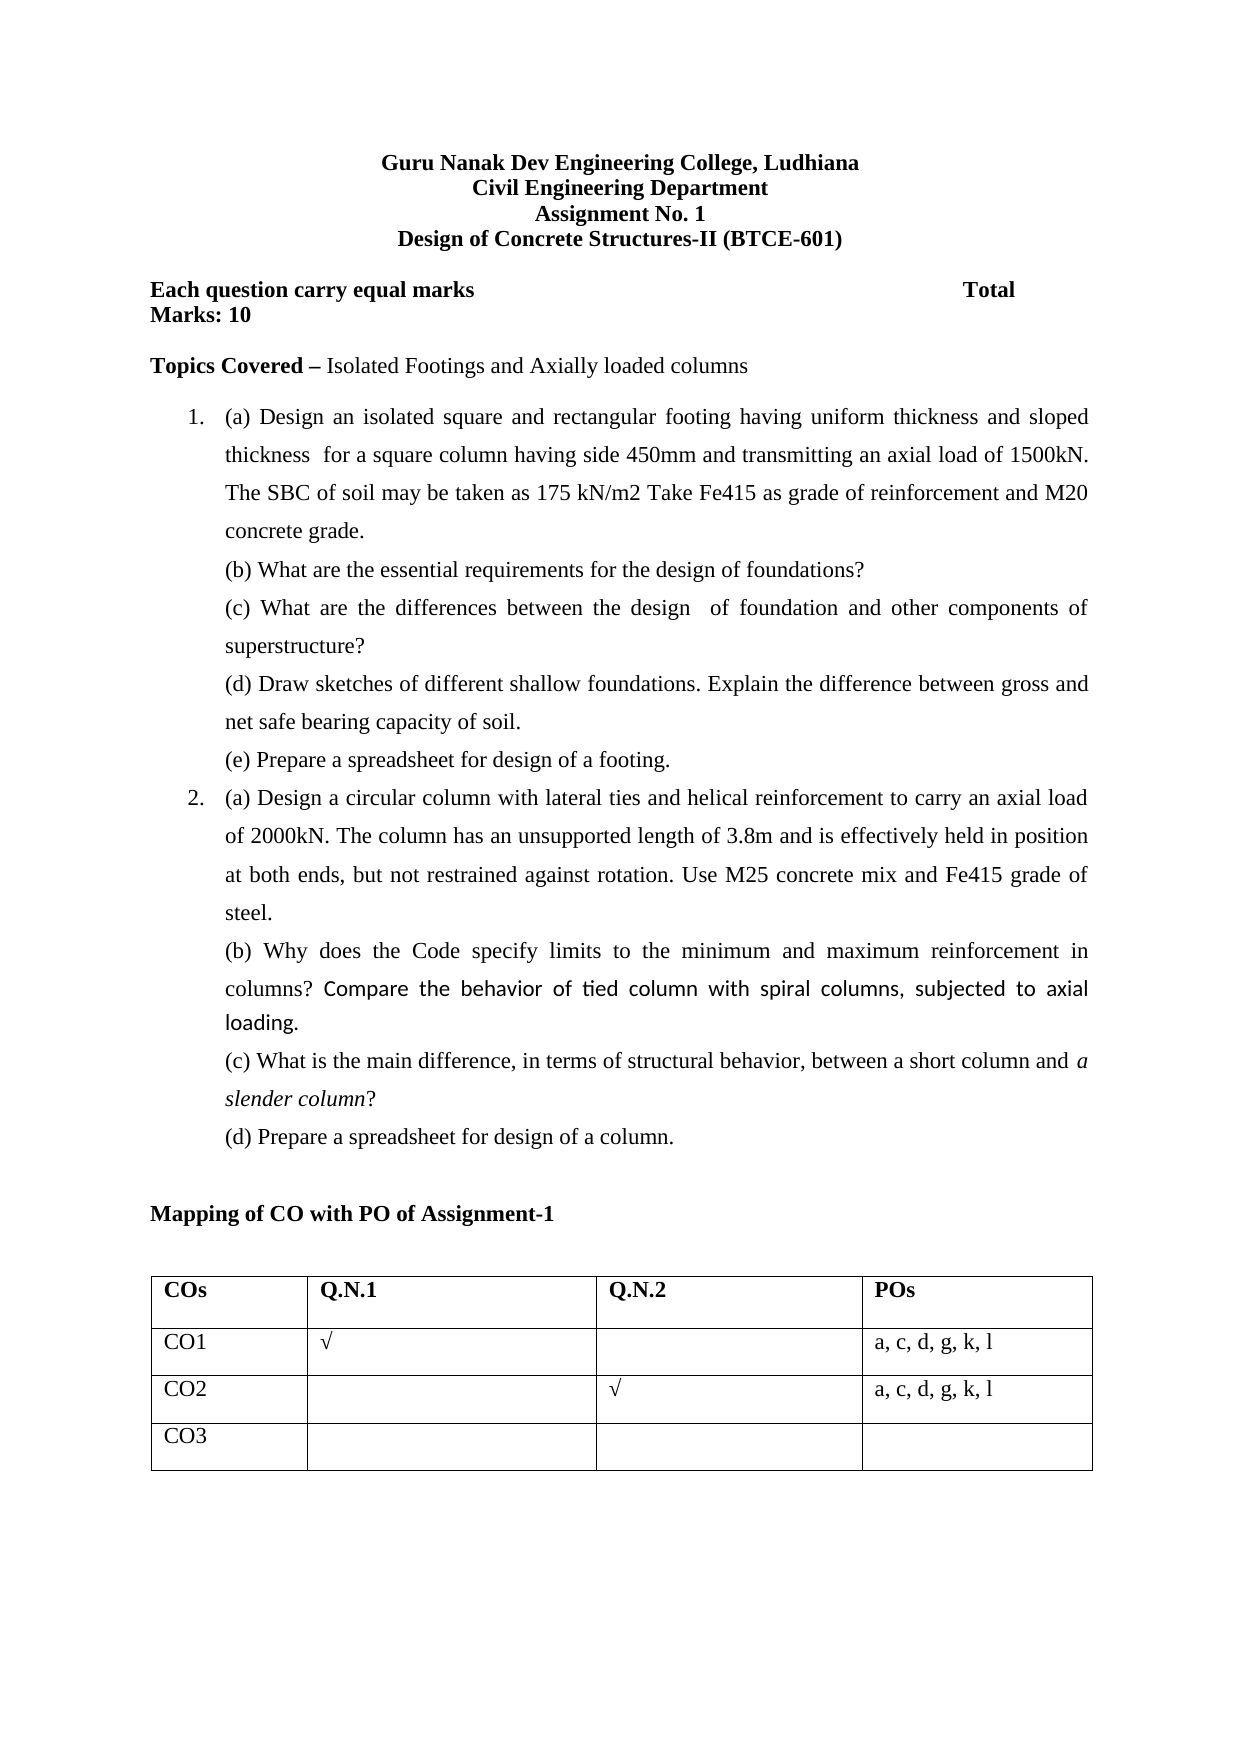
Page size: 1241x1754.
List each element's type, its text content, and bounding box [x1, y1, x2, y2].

list (d) Draw sketches of different shallow foundations. Explain the difference between gross and net safe bearing capacity of soil. [187, 671, 1090, 734]
list (c) What are the differences between the design of foundation and other components of superstructure? [187, 595, 1090, 658]
table_cell √ [308, 1329, 596, 1375]
list (c) What is the main difference, in terms of structural behavior, between a short column and a slender column? [187, 1048, 1090, 1112]
list (d) Prepare a spreadsheet for design of a column. [187, 1124, 1090, 1150]
table_cell a, c, d, g, k, l [863, 1376, 1092, 1422]
text Design of Concrete Structures-II (BTCE-601) [150, 226, 1090, 252]
table_header COs [152, 1277, 307, 1328]
table_header POs [863, 1277, 1092, 1328]
table_header Q.N.1 [308, 1277, 596, 1328]
table_header Q.N.2 [597, 1277, 862, 1328]
text Each question carry equal marks Total Marks: 10 [150, 277, 1090, 328]
table_cell [308, 1424, 596, 1470]
text Assignment No. 1 [150, 201, 1090, 226]
list (b) What are the essential requirements for the design of foundations? [187, 557, 1090, 582]
list (a) Design an isolated square and rectangular footing having uniform thickness and sloped thickness for a square column having side 450mm and transmitting an axial load of 1500kN. The SBC of soil may be taken as 175 kN/m2 Take Fe415 as grade of reinforcement and M20 concrete grade. [187, 404, 1090, 544]
table_cell √ [597, 1376, 862, 1422]
table_cell [863, 1424, 1092, 1470]
table_cell [597, 1329, 862, 1375]
text Topics Covered – Isolated Footings and Axially loaded columns [150, 353, 1090, 379]
table_cell CO2 [152, 1376, 307, 1422]
table_cell [308, 1376, 596, 1422]
list (a) Design a circular column with lateral ties and helical reinforcement to carry an axial load of 2000kN. The column has an unsupported length of 3.8m and is effectively held in position at both ends, but not restrained against rotation. Use M25 concrete mix and Fe415 grade of steel. [187, 785, 1090, 925]
text Guru Nanak Dev Engineering College, Ludhiana [150, 150, 1090, 175]
list (b) Why does the Code specify limits to the minimum and maximum reinforcement in columns? Compare the behavior of tied column with spiral columns, subjected to axial loading. [187, 938, 1090, 1037]
text Mapping of CO with PO of Assignment-1 [150, 1201, 1090, 1226]
table_cell CO1 [152, 1329, 307, 1375]
list (e) Prepare a spreadsheet for design of a footing. [187, 747, 1090, 773]
table_cell [597, 1424, 862, 1470]
table_cell a, c, d, g, k, l [863, 1329, 1092, 1375]
text Civil Engineering Department [150, 175, 1090, 201]
table_cell CO3 [152, 1424, 307, 1470]
